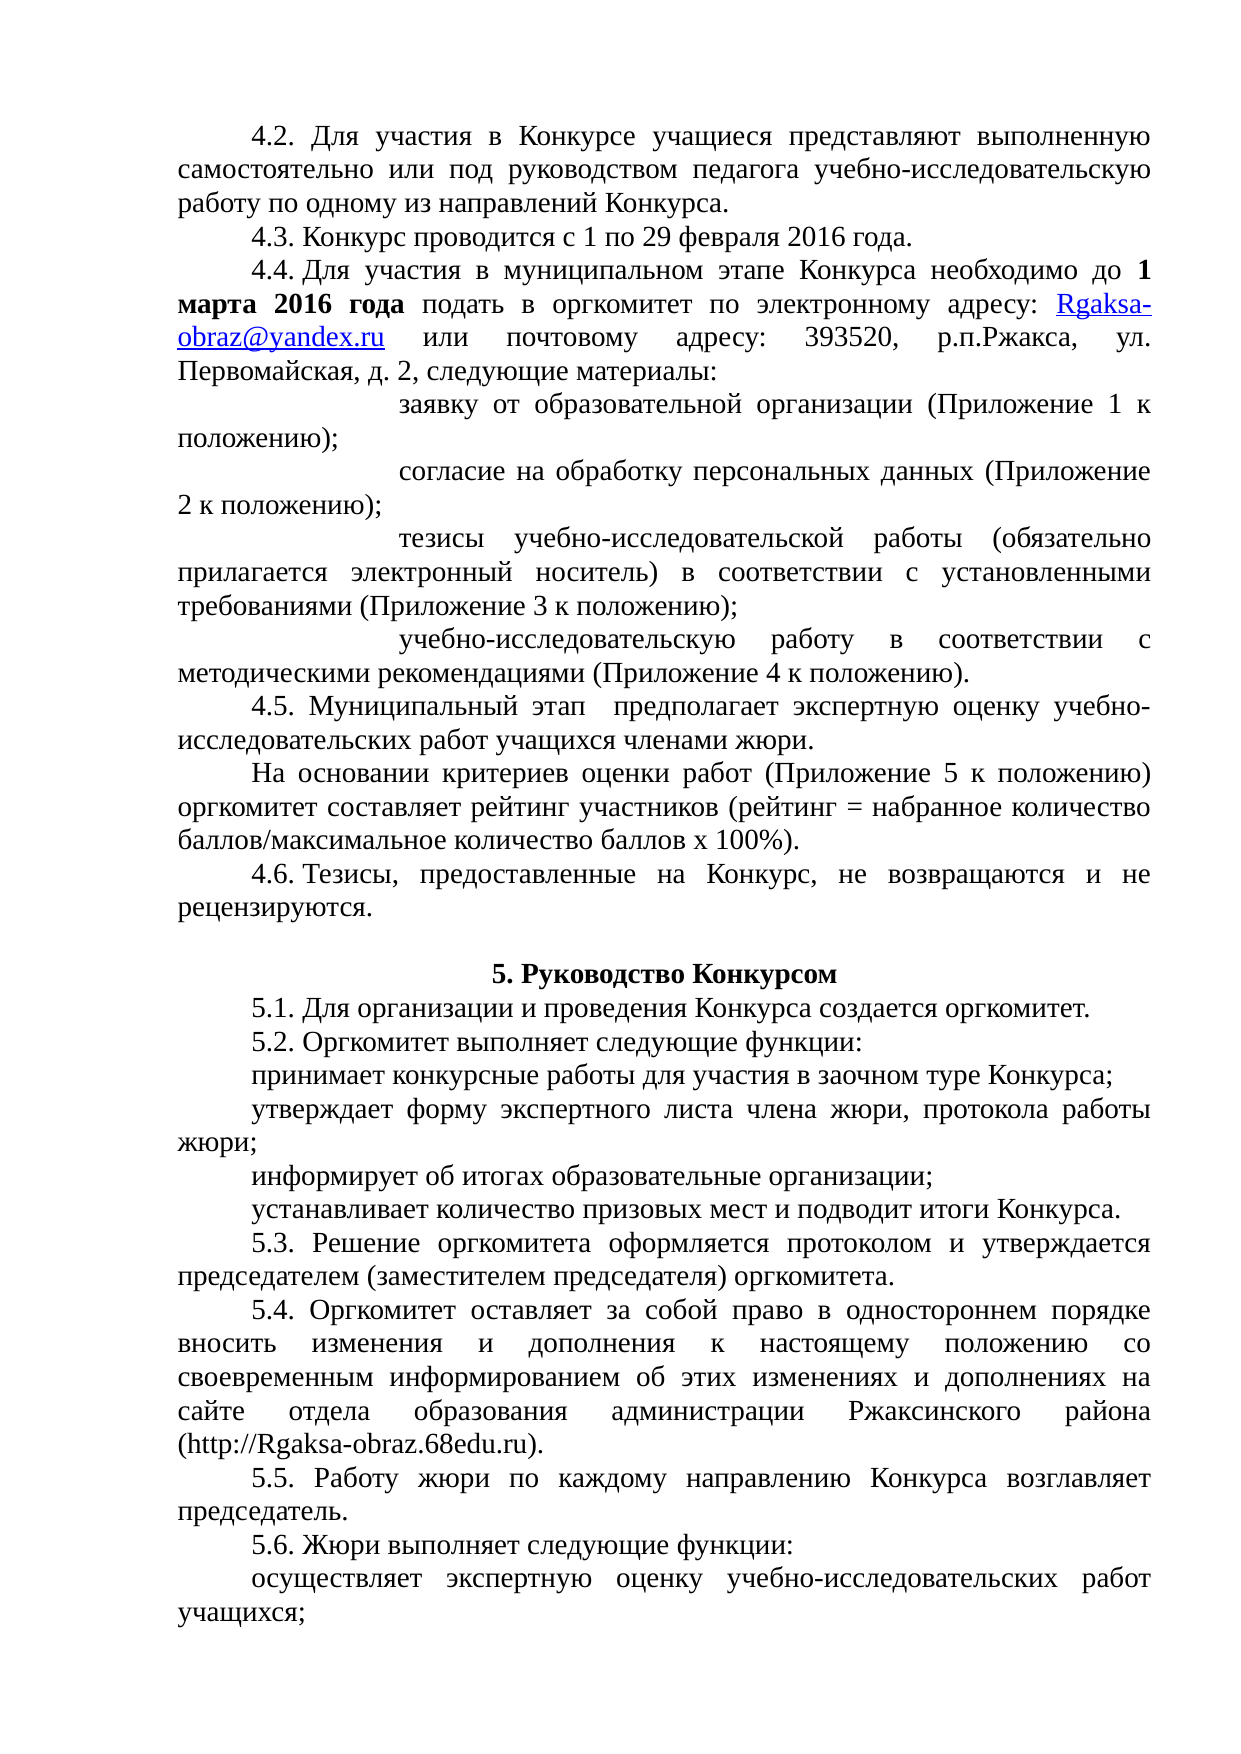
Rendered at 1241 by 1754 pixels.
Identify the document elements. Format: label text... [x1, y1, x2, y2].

text 5.5. Работу жюри по каждому направлению Конкурса возглавляет председатель. [177, 1460, 1152, 1527]
text принимает конкурсные работы для участия в заочном туре Конкурса; [177, 1057, 1152, 1091]
text 5.2. Оргкомитет выполняет следующие функции: [177, 1024, 1152, 1057]
text согласие на обработку персональных данных (Приложение 2 к положению); [177, 453, 1152, 521]
text 4.4. Для участия в муниципальном этапе Конкурса необходимо до 1 марта 2016 года подать в оргкомитет по электронному адресу: Rgaksa-obraz@yandex.ru или почтовому адресу: 393520, р.п.Ржакса, ул. Первомайская, д. 2, следующие материалы: [177, 252, 1152, 386]
text 5.6. Жюри выполняет следующие функции: [177, 1527, 1152, 1560]
text 5.3. Решение оргкомитета оформляется протоколом и утверждается председателем (заместителем председателя) оргкомитета. [177, 1225, 1152, 1292]
text 4.2. Для участия в Конкурсе учащиеся представляют выполненную самостоятельно или под руководством педагога учебно-исследовательскую работу по одному из направлений Конкурса. [177, 118, 1152, 219]
text информирует об итогах образовательные организации; [177, 1158, 1152, 1191]
text 5. Руководство Конкурсом [177, 957, 1152, 990]
text устанавливает количество призовых мест и подводит итоги Конкурса. [177, 1191, 1152, 1225]
text тезисы учебно-исследовательской работы (обязательно прилагается электронный носитель) в соответствии с установленными требованиями (Приложение 3 к положению); [177, 521, 1152, 621]
text 4.5. Муниципальный этап предполагает экспертную оценку учебно-исследовательских работ учащихся членами жюри. [177, 688, 1152, 755]
text заявку от образовательной организации (Приложение 1 к положению); [177, 386, 1152, 453]
text утверждает форму экспертного листа члена жюри, протокола работы жюри; [177, 1091, 1152, 1158]
text 4.6. Тезисы, предоставленные на Конкурс, не возвращаются и не рецензируются. [177, 856, 1152, 923]
text На основании критериев оценки работ (Приложение 5 к положению) оргкомитет составляет рейтинг участников (рейтинг = набранное количество баллов/максимальное количество баллов х 100%). [177, 755, 1152, 856]
text 4.3. Конкурс проводится с 1 по 29 февраля 2016 года. [177, 219, 1152, 252]
text 5.4. Оргкомитет оставляет за собой право в одностороннем порядке вносить изменения и дополнения к настоящему положению со своевременным информированием об этих изменениях и дополнениях на сайте отдела образования администрации Ржаксинского района (http://Rgaksa-obraz.68edu.ru). [177, 1292, 1152, 1460]
text учебно-исследовательскую работу в соответствии с методическими рекомендациями (Приложение 4 к положению). [177, 621, 1152, 688]
text осуществляет экспертную оценку учебно-исследовательских работ учащихся; [177, 1560, 1152, 1627]
text 5.1. Для организации и проведения Конкурса создается оргкомитет. [177, 990, 1152, 1024]
